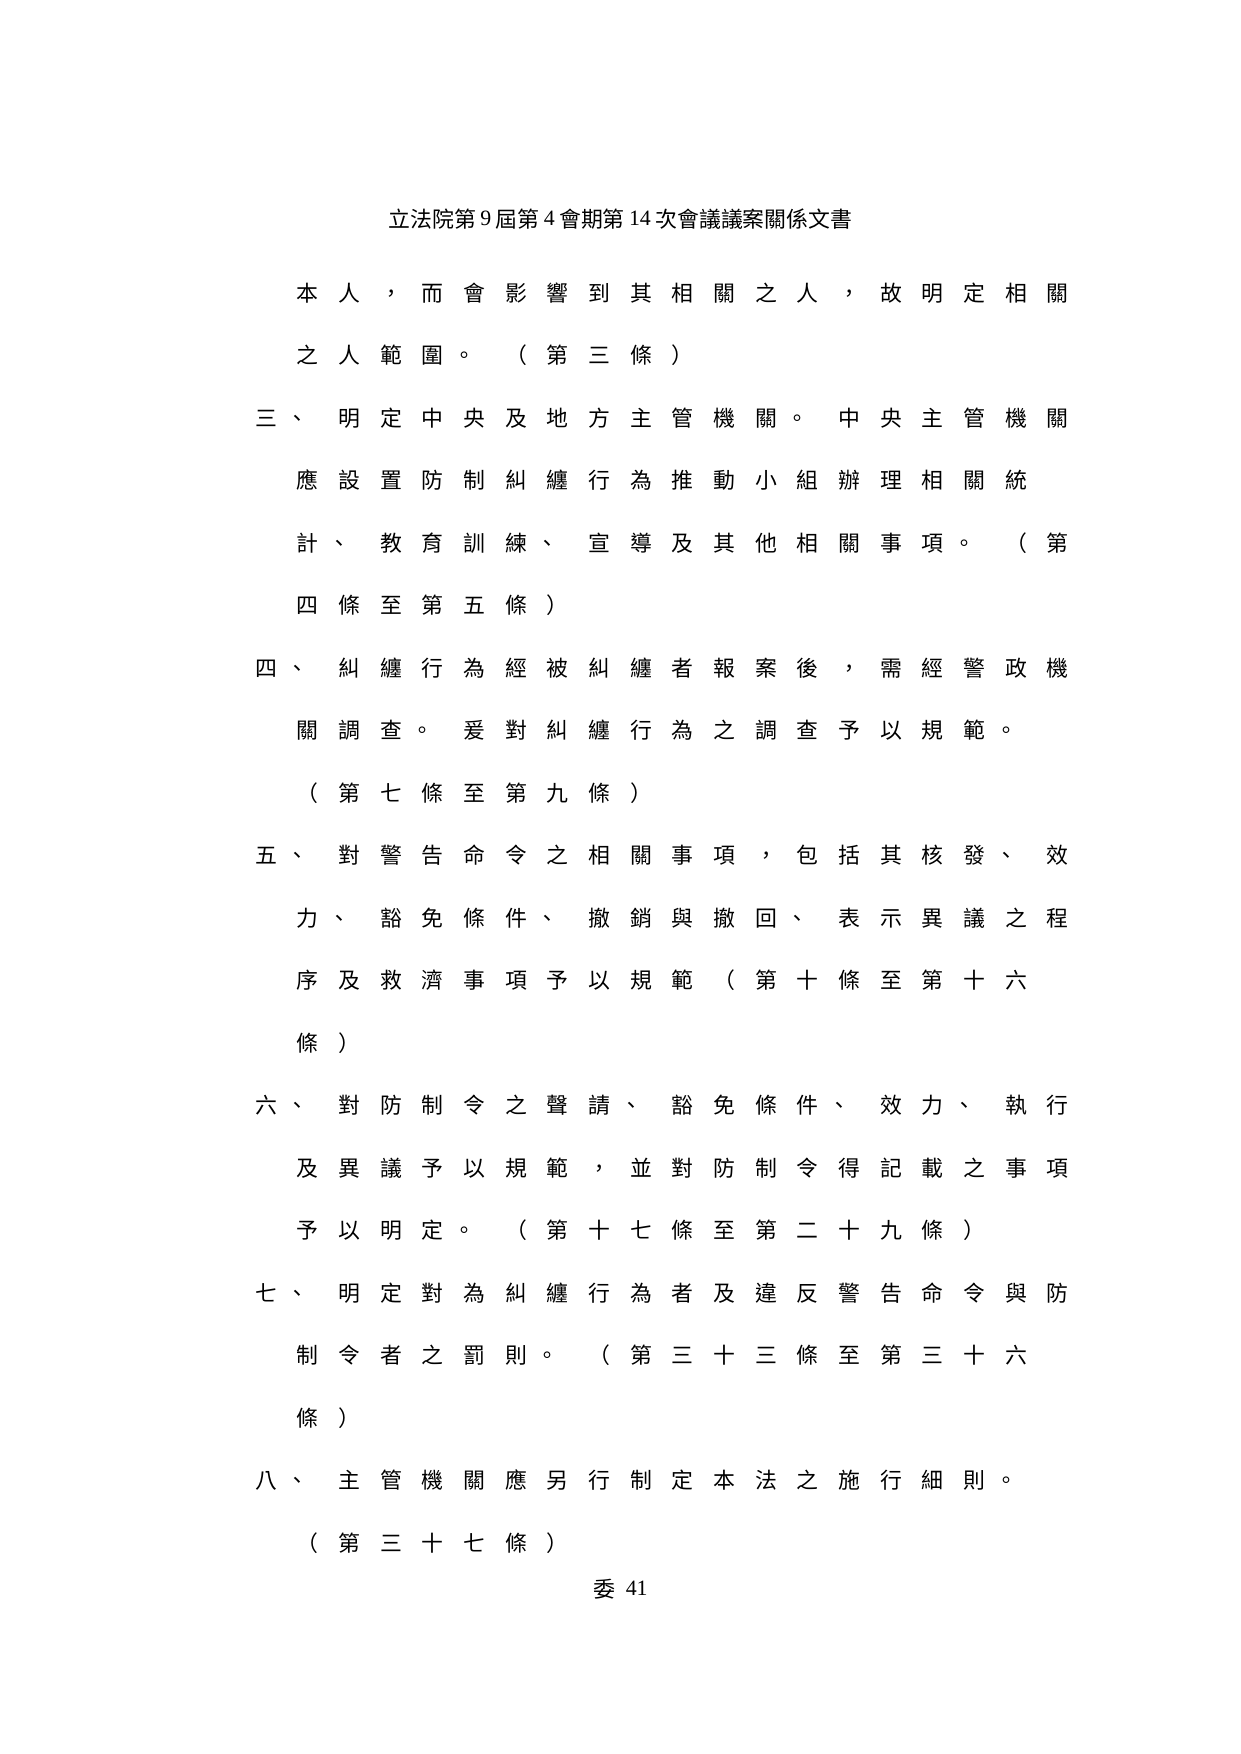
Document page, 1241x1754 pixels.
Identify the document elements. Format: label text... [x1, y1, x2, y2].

text 三、明定中央及地方主管機關。中央主管機關應設置防制糾纏行為推動小組辦理相關統計、教育訓練、宣導及其他相關事項。（第四條至第五條） [206, 375, 1078, 625]
text 五、對警告命令之相關事項，包括其核發、效力、豁免條件、撤銷與撤回、表示異議之程序及救濟事項予以規範（第十條至第十六條） [206, 813, 1078, 1063]
text 六、對防制令之聲請、豁免條件、效力、執行及異議予以規範，並對防制令得記載之事項予以明定。（第十七條至第二十九條） [206, 1063, 1078, 1250]
text 四、糾纏行為經被糾纏者報案後，需經警政機關調查。爰對糾纏行為之調查予以規範。（第七條至第九條） [206, 625, 1078, 813]
text 本人，而會影響到其相關之人，故明定相關之人範圍。（第三條） [206, 250, 1078, 375]
text 七、明定對為糾纏行為者及違反警告命令與防制令者之罰則。（第三十三條至第三十六條） [206, 1250, 1078, 1438]
text 八、主管機關應另行制定本法之施行細則。（第三十七條） [206, 1438, 1078, 1563]
